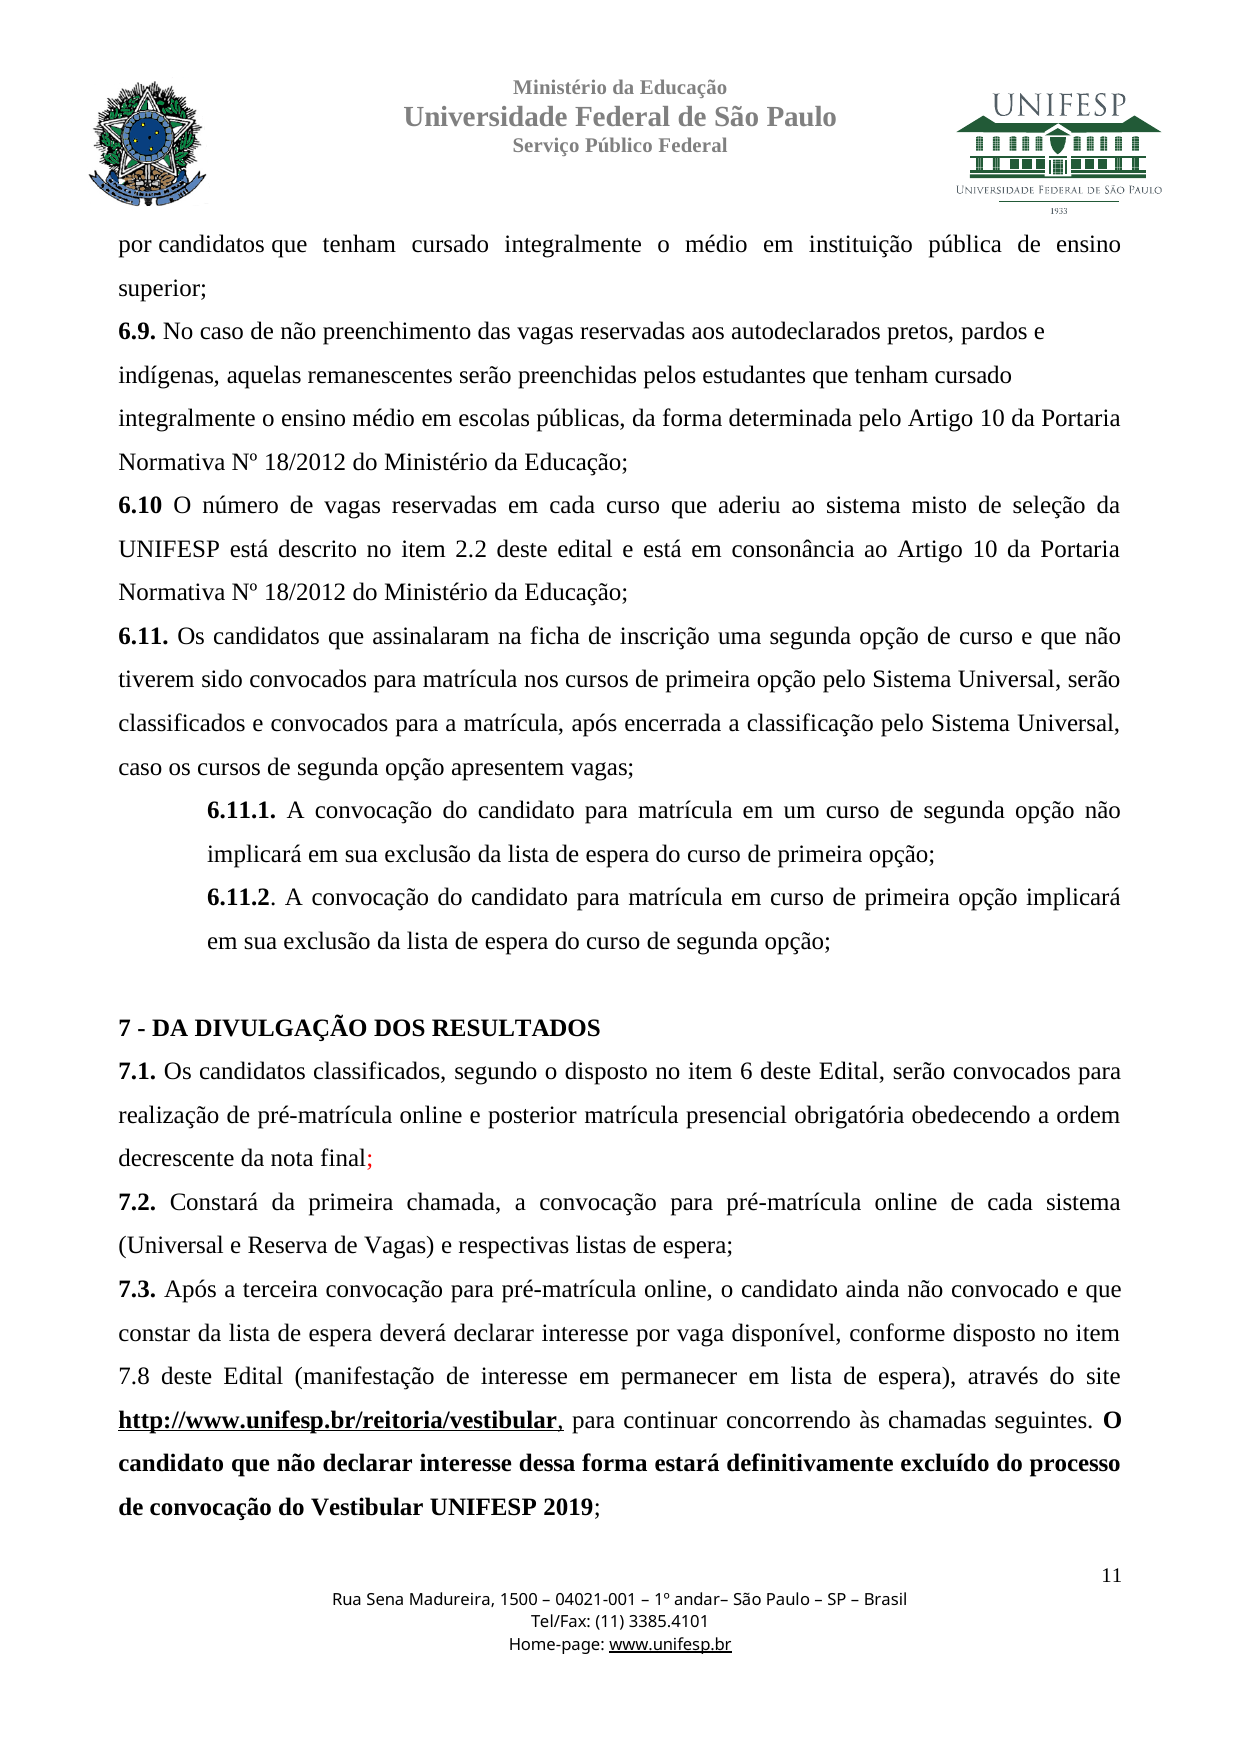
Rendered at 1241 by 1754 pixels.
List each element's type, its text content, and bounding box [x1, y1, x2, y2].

text 7.2. Constará da primeira chamada, a convocação para pré-matrícula online de cada sistema (Universal e Reserva de Vagas) e respectivas listas de espera; [118, 1187, 1122, 1259]
text 6.9. No caso de não preenchimento das vagas reservadas aos autodeclarados pretos, pardos e indígenas, aquelas remanescentes serão preenchidas pelos estudantes que tenham cursado integralmente o ensino médio em escolas públicas, da forma determinada pelo Artigo 10 da Portaria Normativa Nº 18/2012 do Ministério da Educação; [118, 316, 1122, 476]
text 7.1. Os candidatos classificados, segundo o disposto no item 6 deste Edital, serão convocados para realização de pré-matrícula online e posterior matrícula presencial obrigatória obedecendo a ordem decrescente da nota final; [118, 1056, 1122, 1172]
text por candidatos que tenham cursado integralmente o médio em instituição pública de ensino superior; [118, 229, 1122, 301]
text 6.11. Os candidatos que assinalaram na ficha de inscrição uma segunda opção de curso e que não tiverem sido convocados para matrícula nos cursos de primeira opção pelo Sistema Universal, serão classificados e convocados para a matrícula, após encerrada a classificação pelo Sistema Universal, caso os cursos de segunda opção apresentem vagas; [118, 621, 1122, 780]
text 6.10 O número de vagas reservadas em cada curso que aderiu ao sistema misto de seleção da UNIFESP está descrito no item 2.2 deste edital e está em consonância ao Artigo 10 da Portaria Normativa Nº 18/2012 do Ministério da Educação; [118, 490, 1122, 606]
text 6.11.1. A convocação do candidato para matrícula em um curso de segunda opção não implicará em sua exclusão da lista de espera do curso de primeira opção; [207, 795, 1122, 867]
text 7.3. Após a terceira convocação para pré-matrícula online, o candidato ainda não convocado e que constar da lista de espera deverá declarar interesse por vaga disponível, conforme disposto no item 7.8 deste Edital (manifestação de interesse em permanecer em lista de espera), através do site http://www.unifesp.br/reitoria/vestibular, para continuar concorrendo às chamadas seguintes. O candidato que não declarar interesse dessa forma estará definitivamente excluído do processo de convocação do Vestibular UNIFESP 2019; [118, 1274, 1122, 1521]
picture [84, 76, 213, 211]
text 7 - DA DIVULGAÇÃO DOS RESULTADOS [118, 1013, 1122, 1042]
text 6.11.2. A convocação do candidato para matrícula em curso de primeira opção implicará em sua exclusão da lista de espera do curso de segunda opção; [207, 882, 1122, 954]
